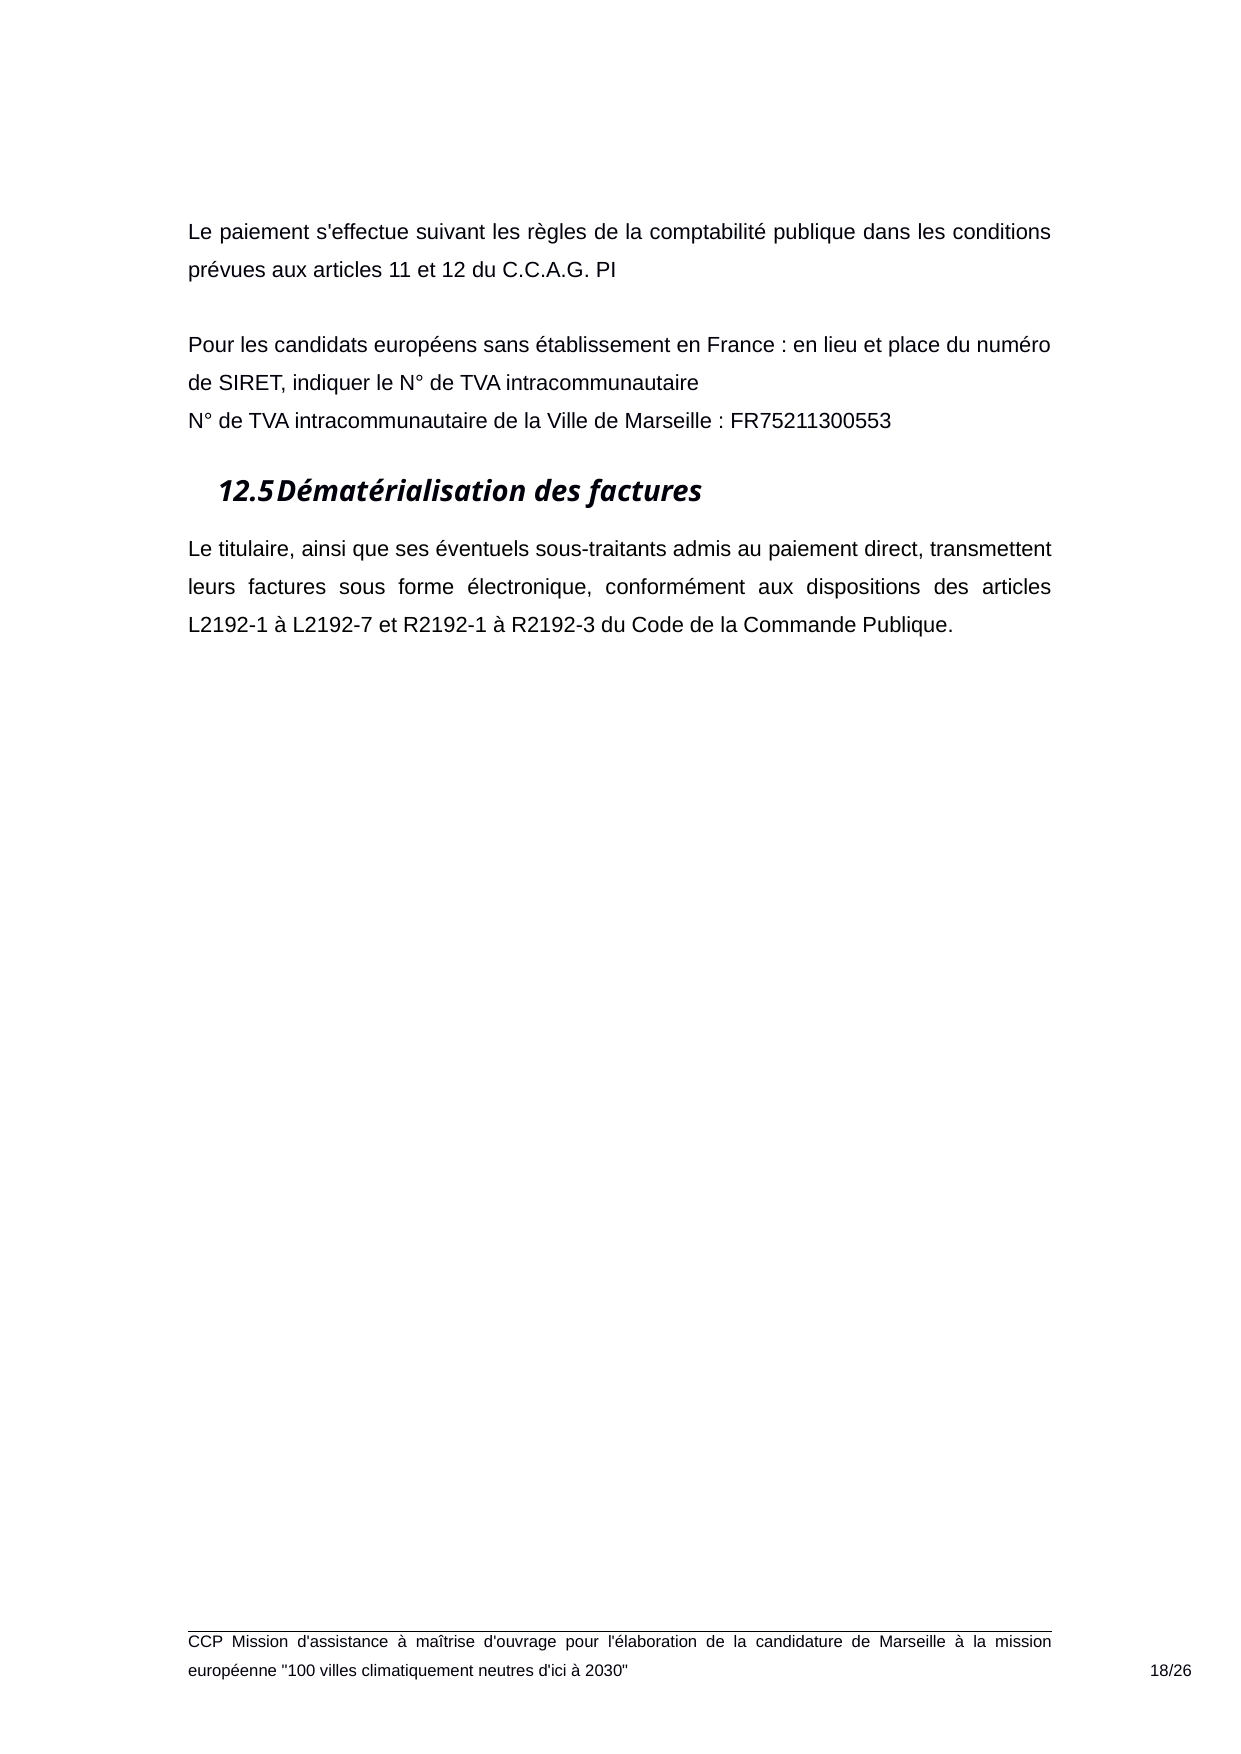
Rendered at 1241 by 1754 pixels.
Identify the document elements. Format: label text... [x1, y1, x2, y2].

text Le paiement s'effectue suivant les règles de la comptabilité publique dans les conditions prévues aux articles 11 et 12 du C.C.A.G. PI [188, 219, 1052, 282]
subtitle Dématérialisation des factures [188, 471, 1052, 510]
text Le titulaire, ainsi que ses éventuels sous-traitants admis au paiement direct, transmettent leurs factures sous forme électronique, conformément aux dispositions des articles L2192-1 à L2192-7 et R2192-1 à R2192-3 du Code de la Commande Publique. [188, 536, 1052, 637]
text Pour les candidats européens sans établissement en France : en lieu et place du numéro de SIRET, indiquer le N° de TVA intracommunautaire [188, 332, 1052, 395]
text N° de TVA intracommunautaire de la Ville de Marseille : FR75211300553 [188, 408, 1052, 433]
